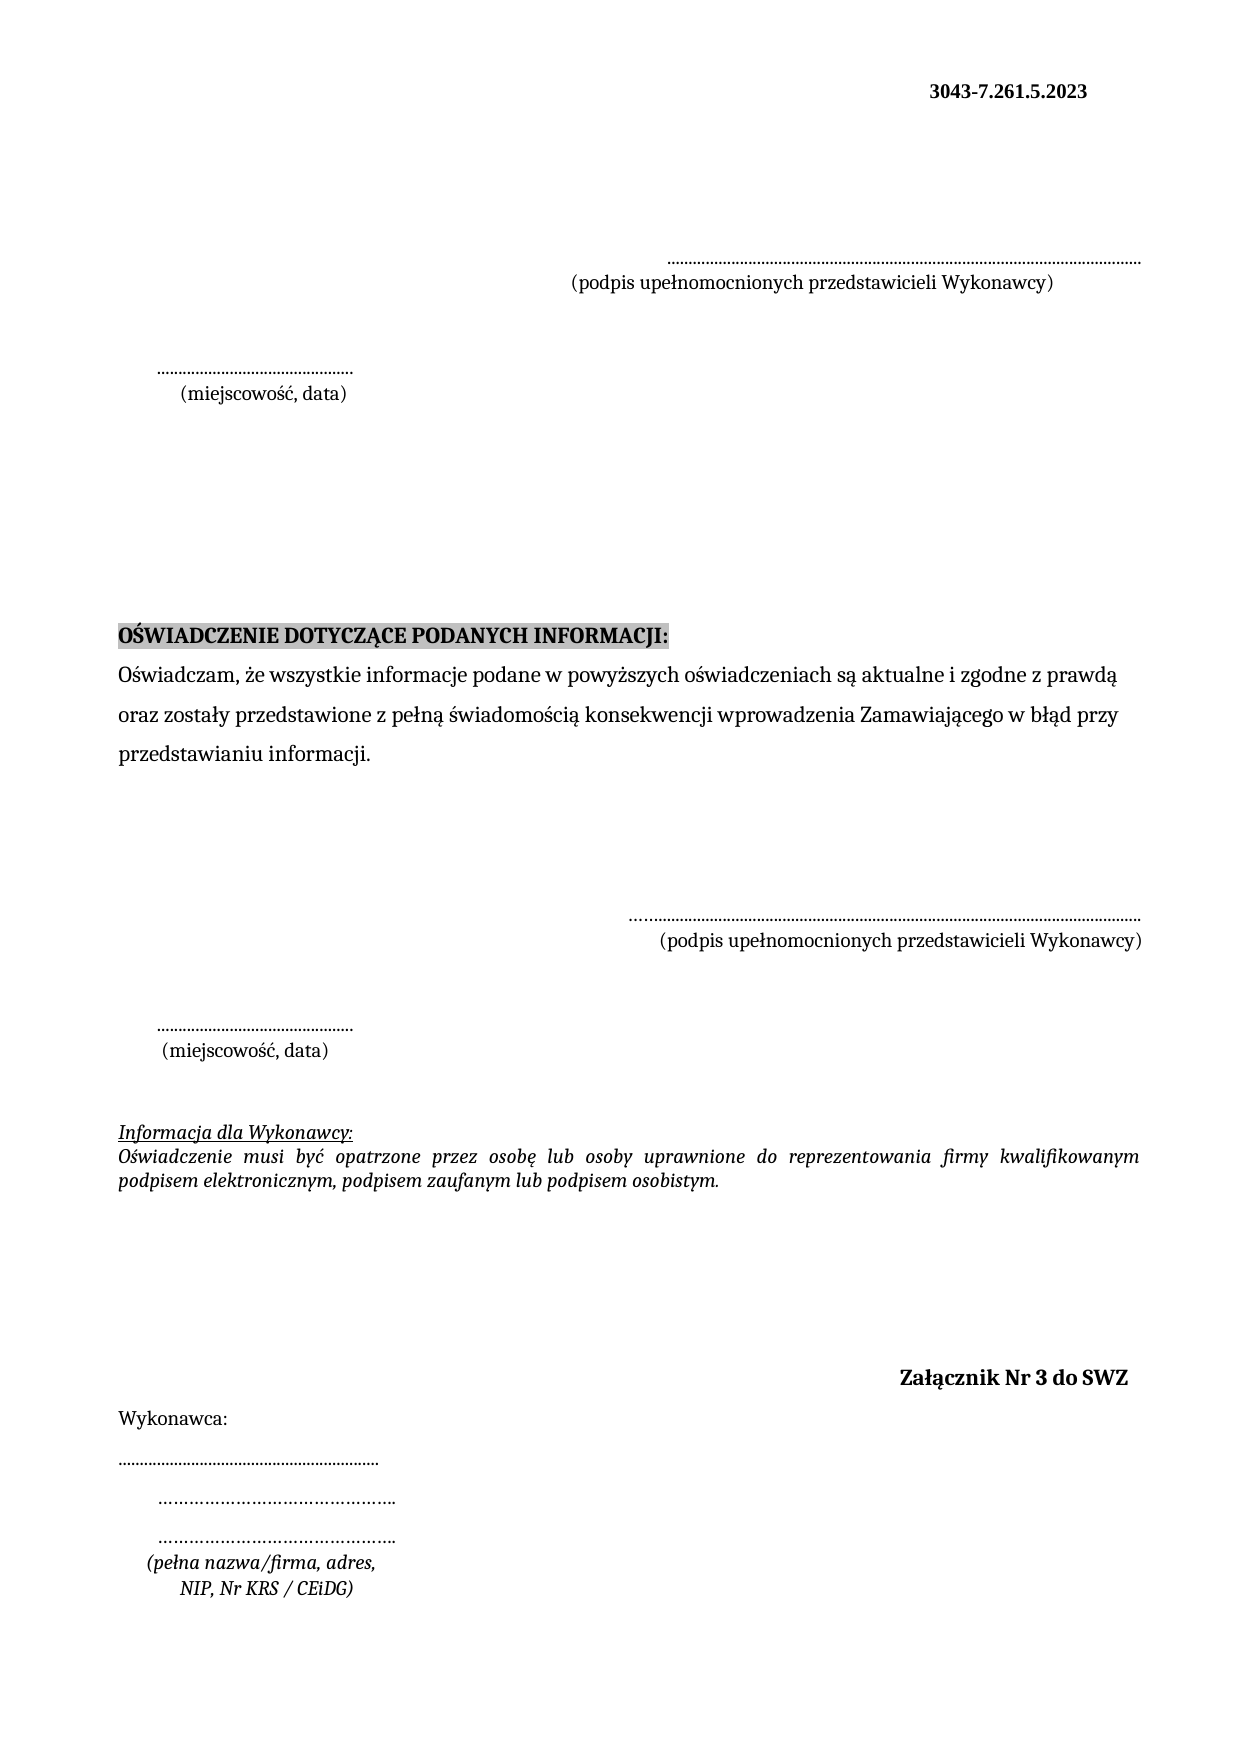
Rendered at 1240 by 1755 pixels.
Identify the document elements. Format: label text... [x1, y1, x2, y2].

text Wykonawca: [118, 1407, 1152, 1431]
text (podpis upełnomocnionych przedstawicieli Wykonawcy) [193, 928, 1143, 952]
text (miejscowość, data) [157, 1039, 1143, 1063]
text (pełna nazwa/firma, adres, [118, 1551, 1143, 1574]
text .............................................. [157, 356, 1143, 380]
text Załącznik Nr 3 do SWZ [119, 1364, 1133, 1391]
text NIP, Nr KRS / CEiDG) [157, 1576, 1143, 1600]
text ……................................................................................................................. [157, 903, 1143, 927]
text (podpis upełnomocnionych przedstawicieli Wykonawcy) [193, 271, 1143, 295]
text ………………………………………. [157, 1486, 1143, 1510]
text (miejscowość, data) [157, 381, 1143, 405]
text OŚWIADCZENIE DOTYCZĄCE PODANYCH INFORMACJI: [118, 623, 1143, 649]
text ............................................................................................................... [157, 245, 1143, 269]
text Oświadczenie musi być opatrzone przez osobę lub osoby uprawnione do reprezentowania firmy kwalifikowanym podpisem elektronicznym, podpisem zaufanym lub podpisem osobistym. [118, 1144, 1143, 1192]
text Informacja dla Wykonawcy: [118, 1120, 1143, 1144]
text .............................................. [157, 1013, 1143, 1037]
text ………………………………………. [157, 1525, 1143, 1549]
text Oświadczam, że wszystkie informacje podane w powyższych oświadczeniach są aktualne i zgodne z prawdą oraz zostały przedstawione z pełną świadomością konsekwencji wprowadzenia Zamawiającego w błąd przy przedstawianiu informacji. [118, 662, 1143, 767]
text ............................................................. [118, 1444, 1152, 1471]
